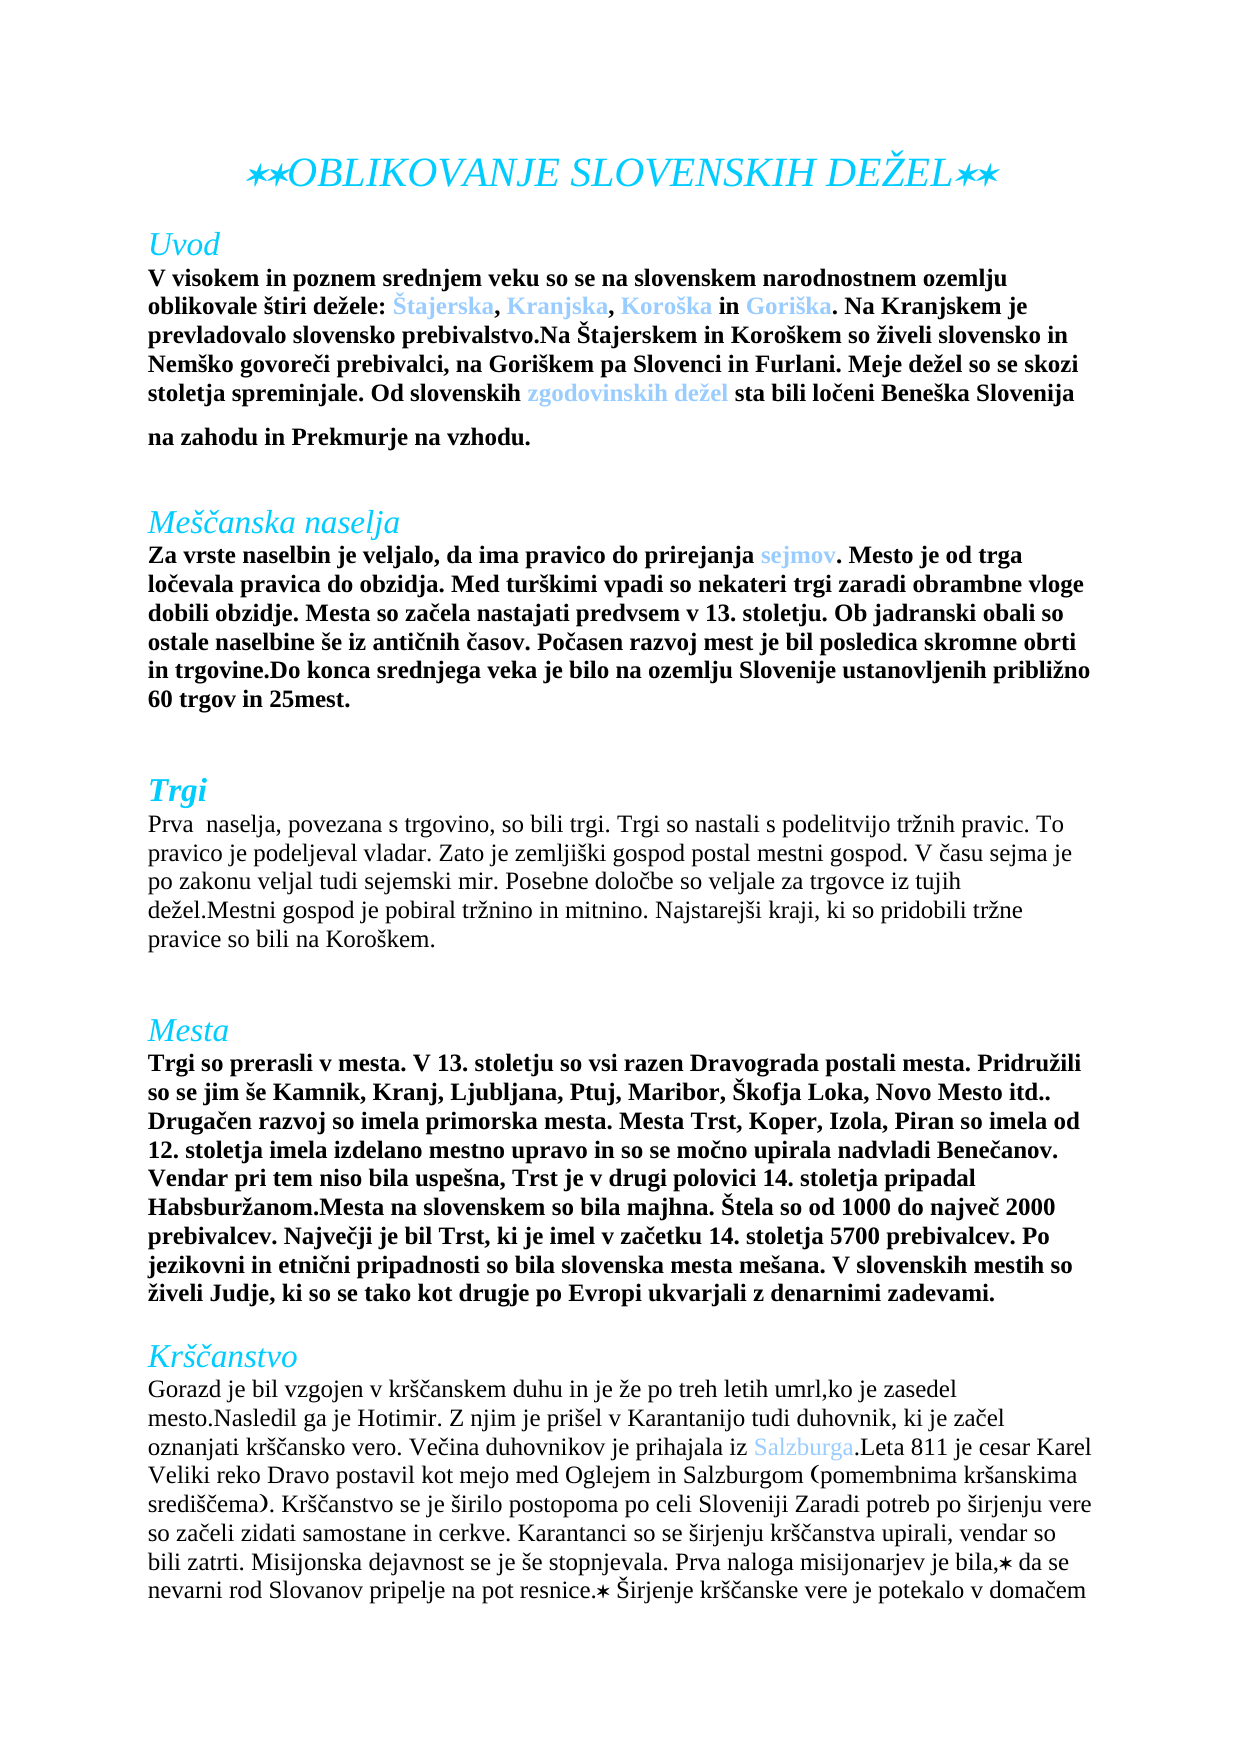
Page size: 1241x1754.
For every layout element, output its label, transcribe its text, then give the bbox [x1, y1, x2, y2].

subtitle Uvod [148, 224, 1093, 263]
subtitle Krščanstvo [148, 1336, 1093, 1374]
subtitle Trgi so prerasli v mesta. V 13. stoletju so vsi razen Dravograda postali mesta. Pridružili so se jim še Kamnik, Kranj, Ljubljana, Ptuj, Maribor, Škofja Loka, Novo Mesto itd.. Drugačen razvoj so imela primorska mesta. Mesta Trst, Koper, Izola, Piran so imela od 12. stoletja imela izdelano mestno upravo in so se močno upirala nadvladi Benečanov. Vendar pri tem niso bila uspešna, Trst je v drugi polovici 14. stoletja pripadal Habsburžanom.Mesta na slovenskem so bila majhna. Štela so od 1000 do največ 2000 prebivalcev. Največji je bil Trst, ki je imel v začetku 14. stoletja 5700 prebivalcev. Po jezikovni in etnični pripadnosti so bila slovenska mesta mešana. V slovenskih mestih so živeli Judje, ki so se tako kot drugje po Evropi ukvarjali z denarnimi zadevami. [148, 1048, 1093, 1307]
subtitle Mesta [148, 1010, 1093, 1048]
subtitle Trgi [148, 771, 1093, 809]
text Gorazd je bil vzgojen v krščanskem duhu in je že po treh letih umrl,ko je zasedel mesto.Nasledil ga je Hotimir. Z njim je prišel v Karantanijo tudi duhovnik, ki je začel oznanjati krščansko vero. Večina duhovnikov je prihajala iz Salzburga.Leta 811 je cesar Karel Veliki reko Dravo postavil kot mejo med Oglejem in Salzburgom pomembnima kršanskima središčema. Krščanstvo se je širilo postopoma po celi Sloveniji Zaradi potreb po širjenju vere so začeli zidati samostane in cerkve. Karantanci so se širjenju krščanstva upirali, vendar so bili zatrti. Misijonska dejavnost se je še stopnjevala. Prva naloga misijonarjev je bila, da se nevarni rod Slovanov pripelje na pot resnice. Širjenje krščanske vere je potekalo v domačem [148, 1374, 1093, 1604]
text V visokem in poznem srednjem veku so se na slovenskem narodnostnem ozemlju oblikovale štiri dežele: Štajerska, Kranjska, Koroška in Goriška. Na Kranjskem je prevladovalo slovensko prebivalstvo.Na Štajerskem in Koroškem so živeli slovensko in Nemško govoreči prebivalci, na Goriškem pa Slovenci in Furlani. Meje dežel so se skozi stoletja spreminjale. Od slovenskih zgodovinskih dežel sta bili ločeni Beneška Slovenija na zahodu in Prekmurje na vzhodu. [148, 263, 1093, 454]
subtitle Meščanska naselja [148, 502, 1093, 541]
title OBLIKOVANJE SLOVENSKIH DEŽEL [148, 148, 1093, 196]
text Za vrste naselbin je veljalo, da ima pravico do prirejanja sejmov. Mesto je od trga ločevala pravica do obzidja. Med turškimi vpadi so nekateri trgi zaradi obrambne vloge dobili obzidje. Mesta so začela nastajati predvsem v 13. stoletju. Ob jadranski obali so ostale naselbine še iz antičnih časov. Počasen razvoj mest je bil posledica skromne obrti in trgovine.Do konca srednjega veka je bilo na ozemlju Slovenije ustanovljenih približno 60 trgov in 25mest. [148, 541, 1093, 713]
text Prva naselja, povezana s trgovino, so bili trgi. Trgi so nastali s podelitvijo tržnih pravic. To pravico je podeljeval vladar. Zato je zemljiški gospod postal mestni gospod. V času sejma je po zakonu veljal tudi sejemski mir. Posebne določbe so veljale za trgovce iz tujih dežel.Mestni gospod je pobiral tržnino in mitnino. Najstarejši kraji, ki so pridobili tržne pravice so bili na Koroškem. [148, 809, 1093, 953]
